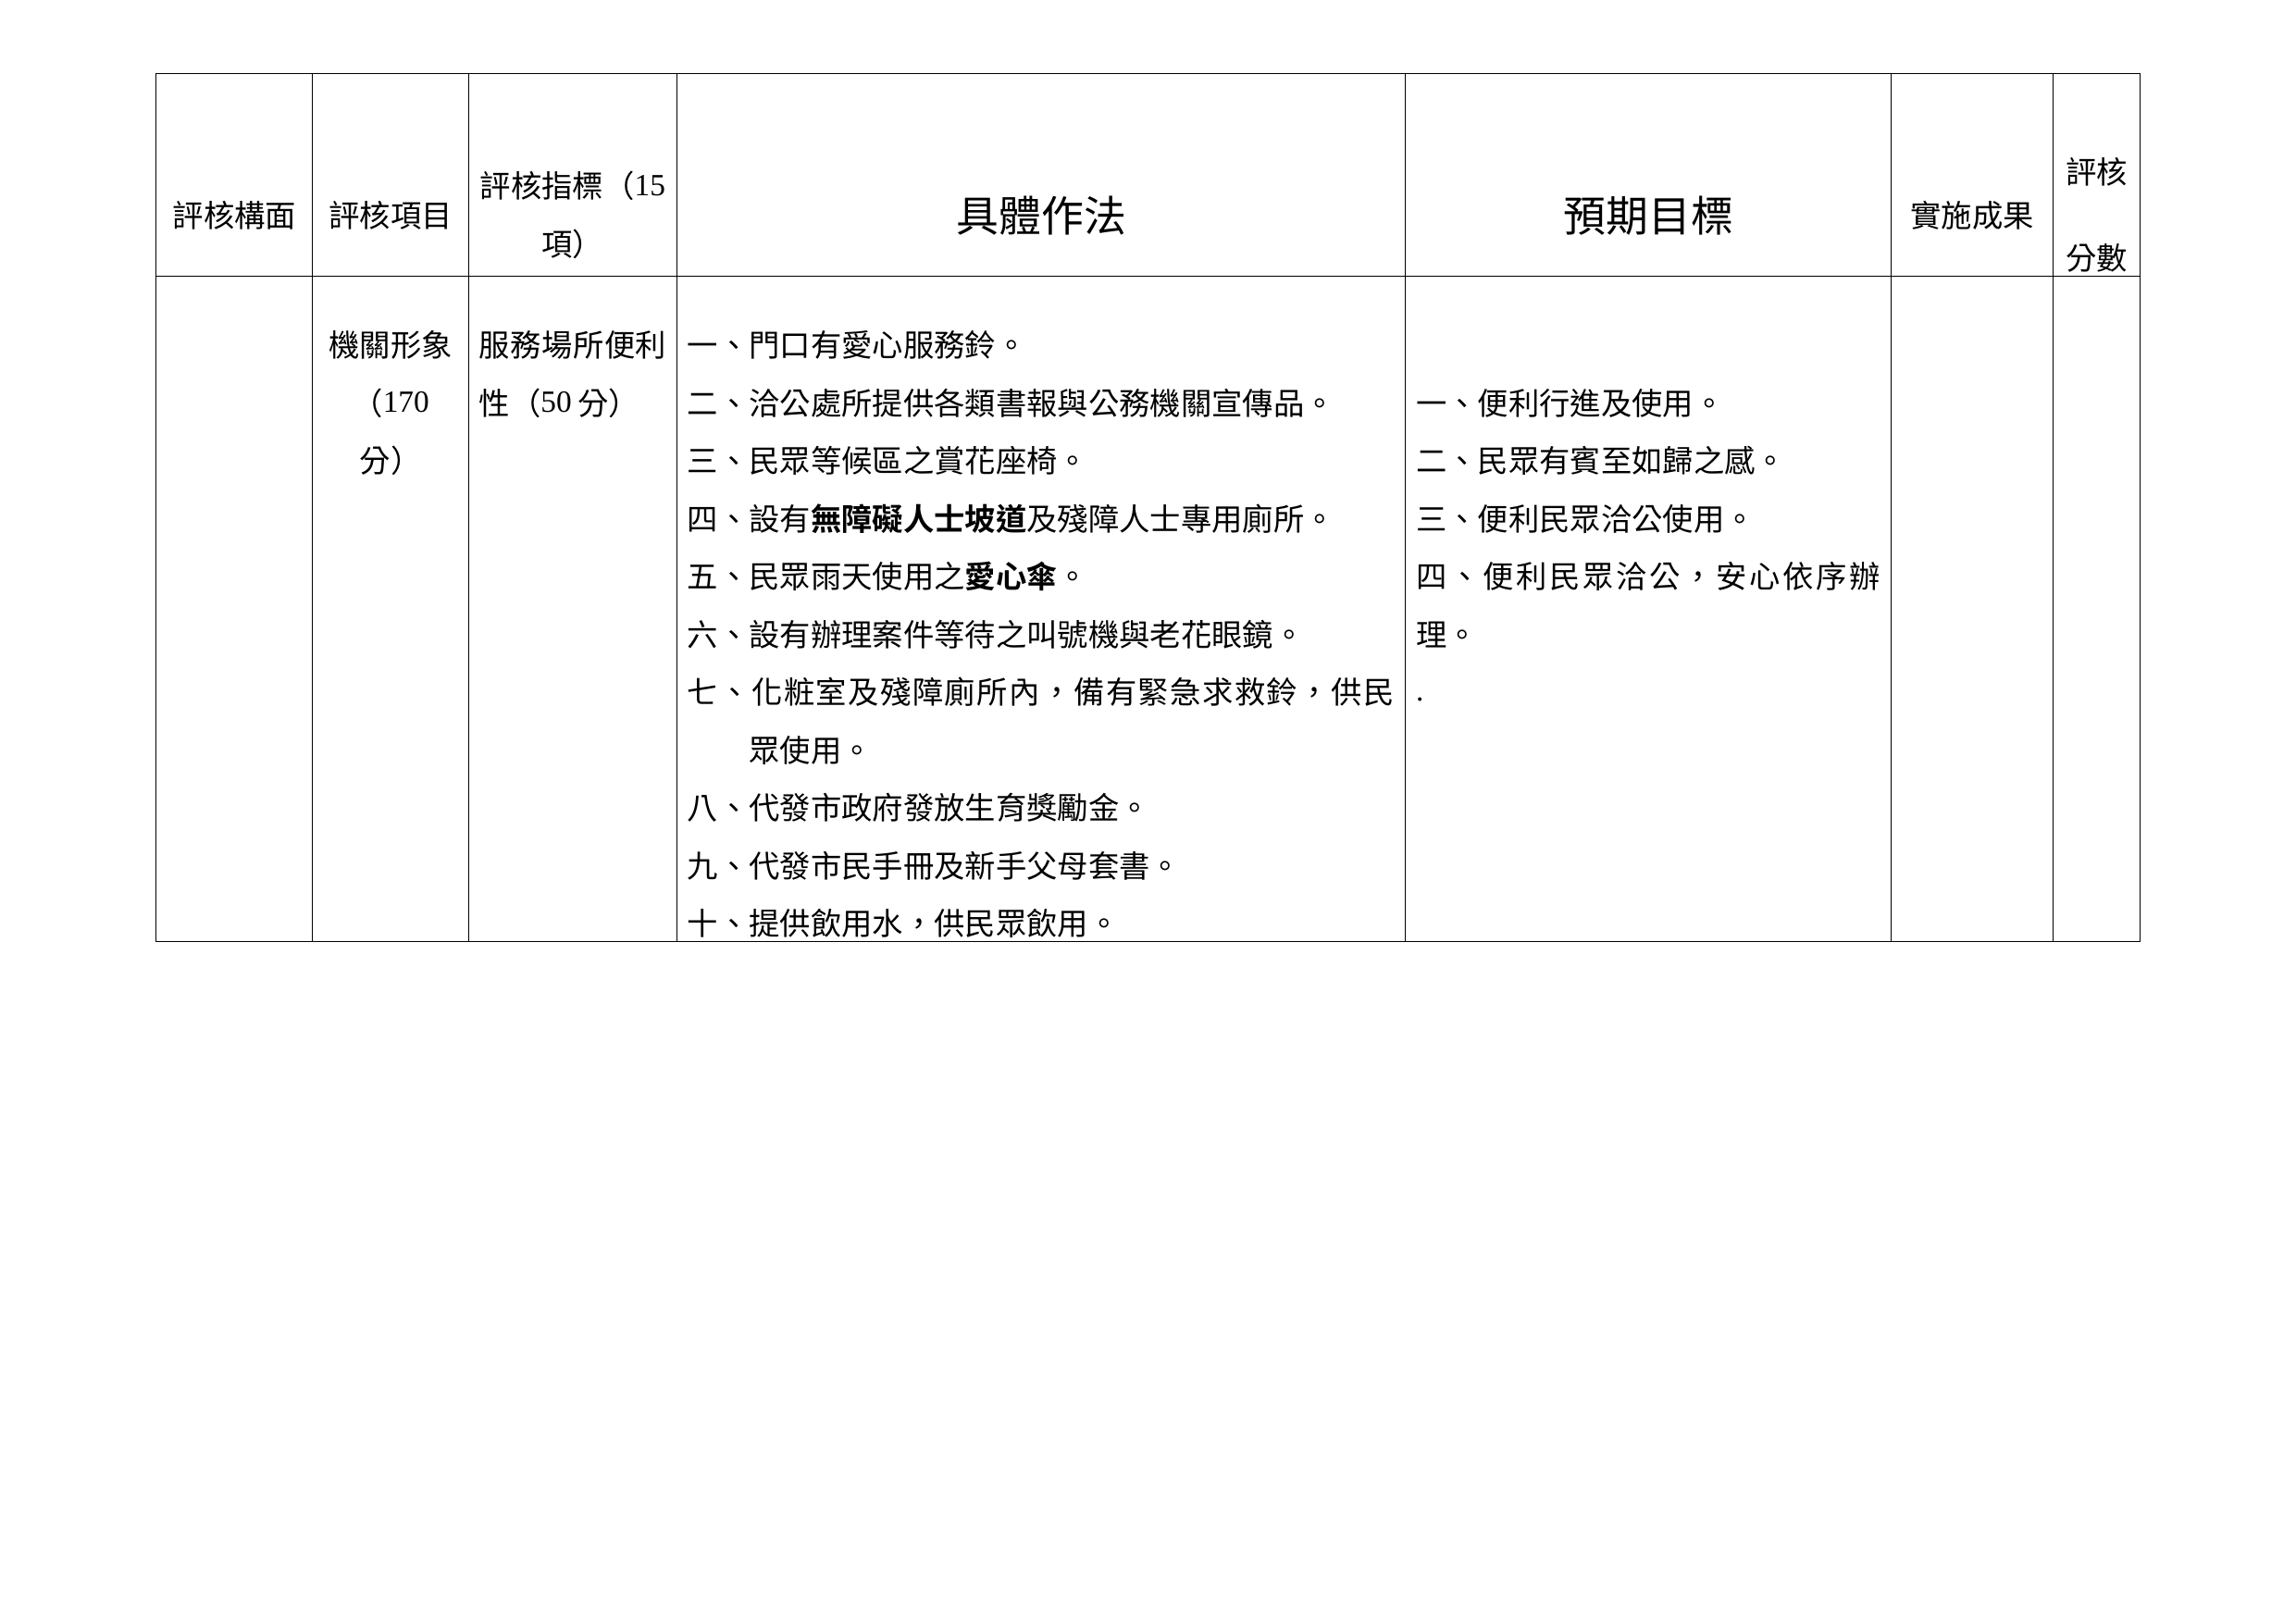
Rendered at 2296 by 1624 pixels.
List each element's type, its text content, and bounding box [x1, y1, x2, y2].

table_cell [2054, 277, 2140, 941]
table_cell 一、便利行進及使用。 二、民眾有賓至如歸之感。 三、便利民眾洽公使用。 四、便利民眾洽公，安心依序辦理。 . [1406, 277, 1891, 941]
table_cell 機關形象 （170分） [313, 277, 468, 941]
table_header 評核構面 [156, 74, 312, 276]
table_header 評核 分數 [2054, 74, 2140, 276]
table_cell 服務場所便利性（50分） [469, 277, 676, 941]
table_cell [156, 277, 312, 941]
table_header 評核項目 [313, 74, 468, 276]
table_cell [1892, 277, 2053, 941]
table_header 實施成果 [1892, 74, 2053, 276]
table_header 評核指標（15項） [469, 74, 676, 276]
table_header 具體作法 [677, 74, 1405, 276]
table_cell 一、門口有愛心服務鈴。 二、洽公處所提供各類書報與公務機關宣傳品。 三、民眾等候區之賞花座椅。 四、設有無障礙人士坡道及殘障人士專用廁所。 五、民眾雨天使用之愛心傘。 六、設有辦理案件等待之叫號機與老花眼鏡。 七、化粧室及殘障廁所內，備有緊急求救鈴，供民眾使用。 八、代發市政府發放生育獎勵金。 九、代發市民手冊及新手父母套書。 十、提供飲用水，供民眾飲用。 [677, 277, 1405, 941]
table_header 預期目標 [1406, 74, 1891, 276]
